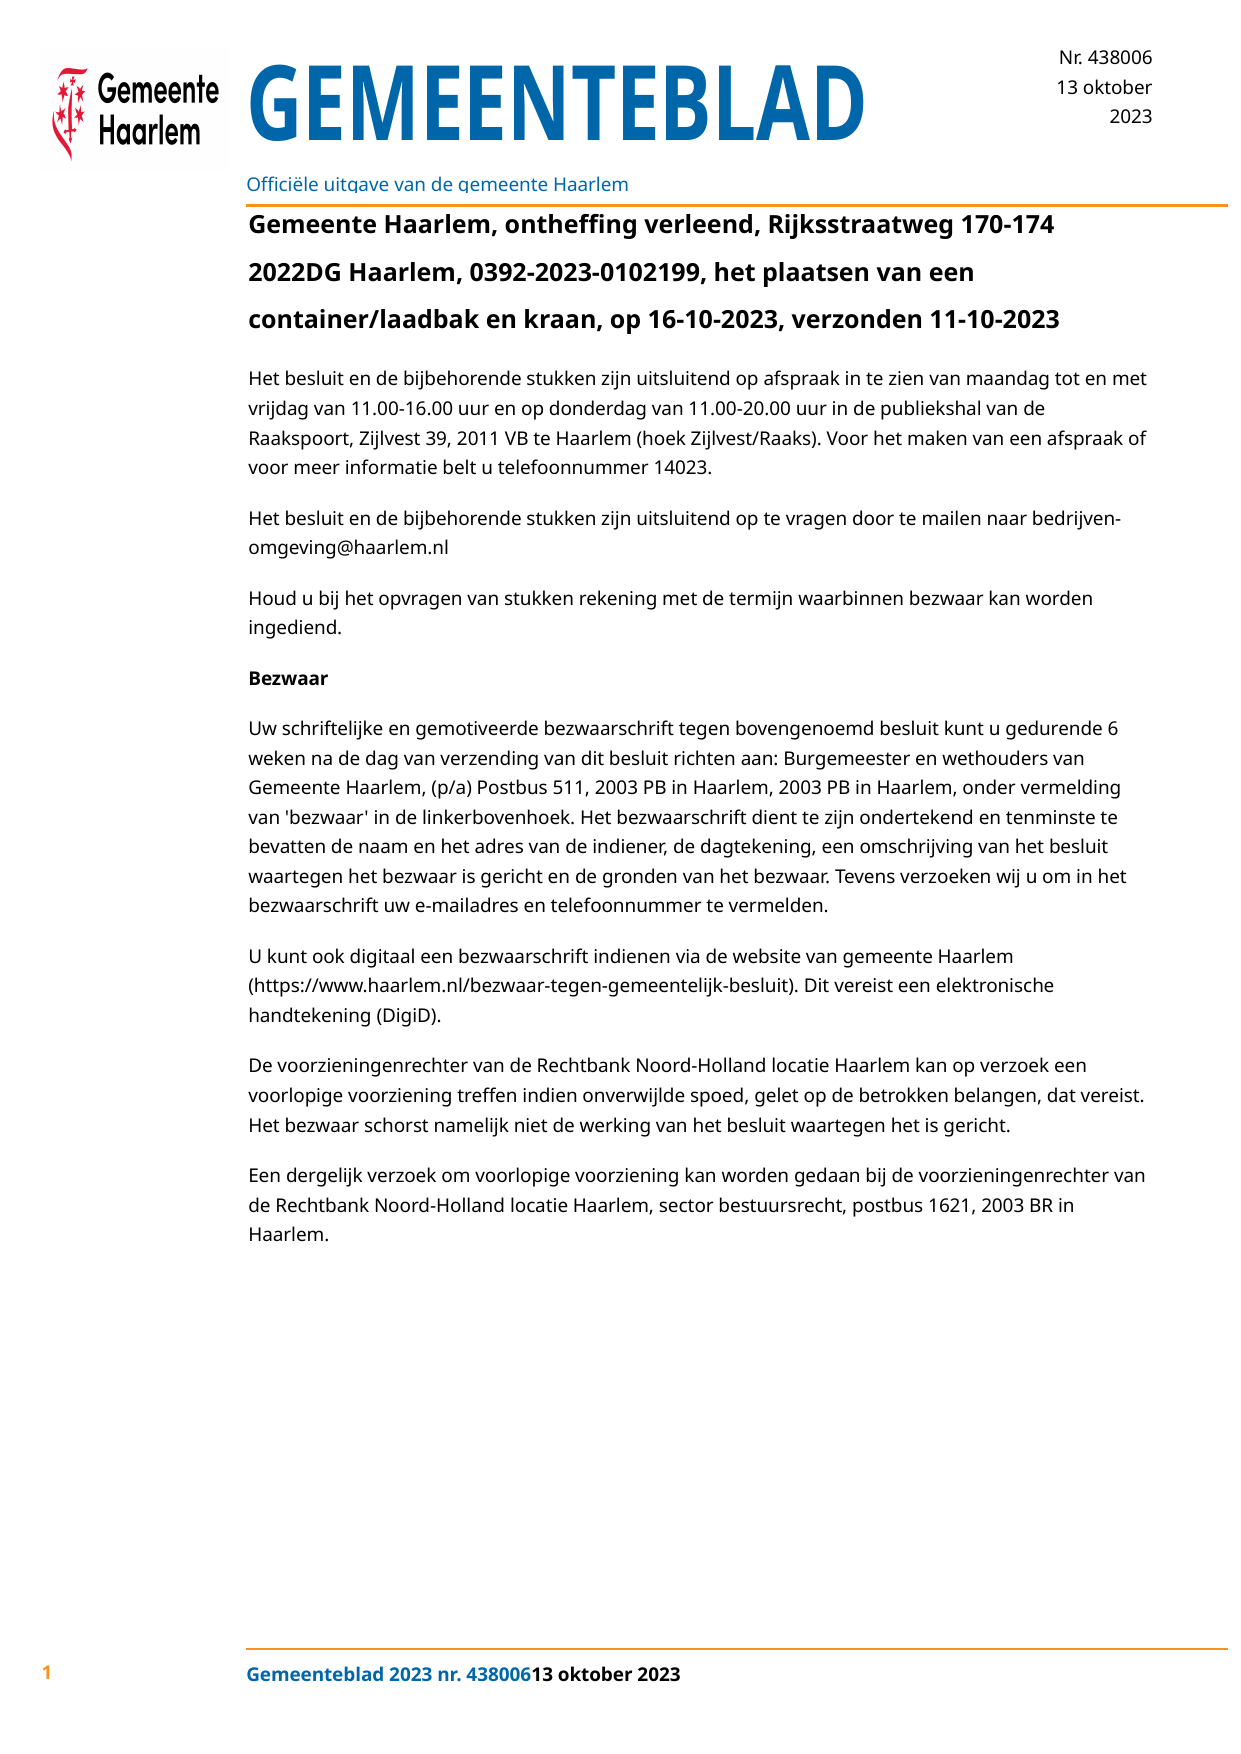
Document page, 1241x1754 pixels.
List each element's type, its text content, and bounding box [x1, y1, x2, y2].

text Een dergelijk verzoek om voorlopige voorziening kan worden gedaan bij de voorzieningenrechter van de Rechtbank Noord-Holland locatie Haarlem, sector bestuursrecht, postbus 1621, 2003 BR in Haarlem. [248, 1162, 1152, 1247]
text Houd u bij het opvragen van stukken rekening met de termijn waarbinnen bezwaar kan worden ingediend. [248, 585, 1152, 640]
text Uw schriftelijke en gemotiveerde bezwaarschrift tegen bovengenoemd besluit kunt u gedurende 6 weken na de dag van verzending van dit besluit richten aan: Burgemeester en wethouders van Gemeente Haarlem, (p/a) Postbus 511, 2003 PB in Haarlem, 2003 PB in Haarlem, onder vermelding van 'bezwaar' in de linkerbovenhoek. Het bezwaarschrift dient te zijn ondertekend en tenminste te bevatten de naam en het adres van de indiener, de dagtekening, een omschrijving van het besluit waartegen het bezwaar is gericht en de gronden van het bezwaar. Tevens verzoeken wij u om in het bezwaarschrift uw e-mailadres en telefoonnummer te vermelden. [248, 715, 1152, 918]
text U kunt ook digitaal een bezwaarschrift indienen via de website van gemeente Haarlem (https://www.haarlem.nl/bezwaar-tegen-gemeentelijk-besluit). Dit vereist een elektronische handtekening (DigiD). [248, 943, 1152, 1028]
text Het besluit en de bijbehorende stukken zijn uitsluitend op afspraak in te zien van maandag tot en met vrijdag van 11.00-16.00 uur en op donderdag van 11.00-20.00 uur in de publiekshal van de Raakspoort, Zijlvest 39, 2011 VB te Haarlem (hoek Zijlvest/Raaks). Voor het maken van een afspraak of voor meer informatie belt u telefoonnummer 14023. [248, 366, 1152, 480]
text Gemeente Haarlem, ontheffing verleend, Rijksstraatweg 170-174 2022DG Haarlem, 0392-2023-0102199, het plaatsen van een container/laadbak en kraan, op 16-10-2023, verzonden 11-10-2023 [248, 207, 1152, 336]
picture [41, 47, 231, 172]
text Bezwaar [248, 665, 1152, 690]
text De voorzieningenrechter van de Rechtbank Noord-Holland locatie Haarlem kan op verzoek een voorlopige voorziening treffen indien onverwijlde spoed, gelet op de betrokken belangen, dat vereist. Het bezwaar schorst namelijk niet de werking van het besluit waartegen het is gericht. [248, 1053, 1152, 1137]
text Het besluit en de bijbehorende stukken zijn uitsluitend op te vragen door te mailen naar bedrijven-omgeving@haarlem.nl [248, 505, 1152, 560]
